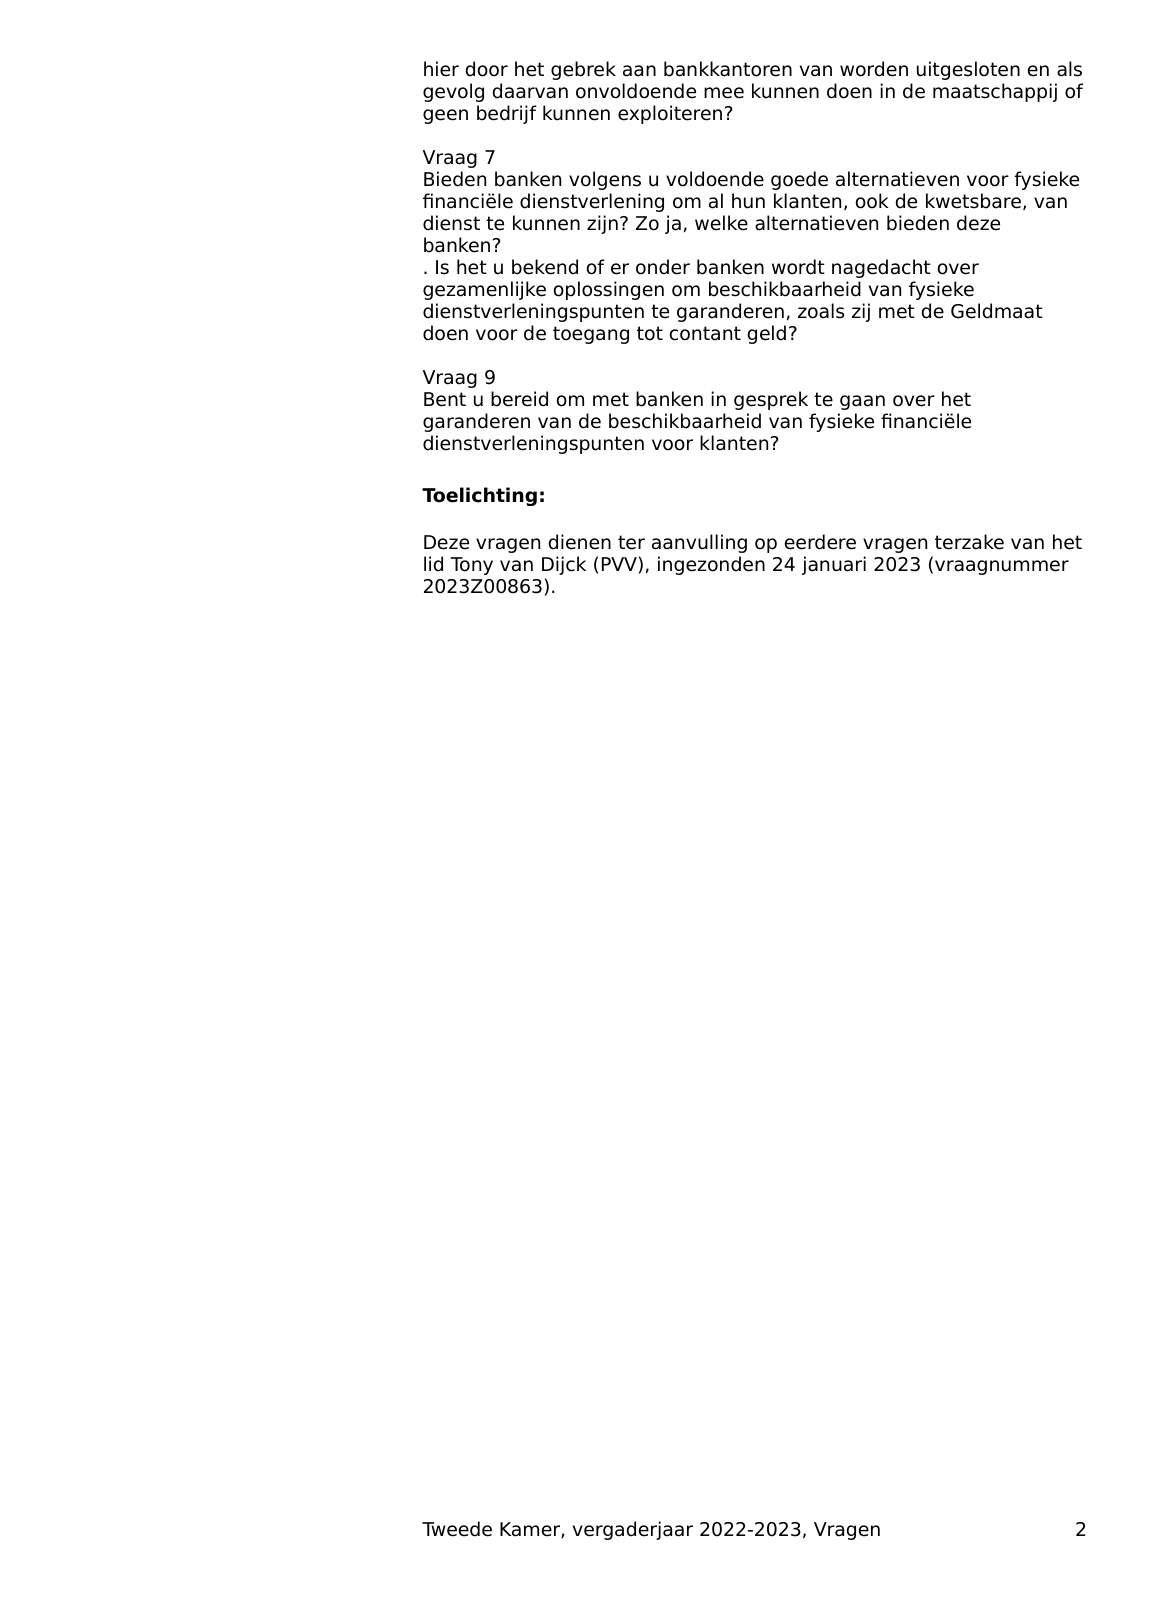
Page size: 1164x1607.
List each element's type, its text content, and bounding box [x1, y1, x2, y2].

text hier door het gebrek aan bankkantoren van worden uitgesloten en als gevolg daarvan onvoldoende mee kunnen doen in de maatschappij of geen bedrijf kunnen exploiteren? [422, 59, 1087, 125]
text . Is het u bekend of er onder banken wordt nagedacht over gezamenlijke oplossingen om beschikbaarheid van fysieke dienstverleningspunten te garanderen, zoals zij met de Geldmaat doen voor de toegang tot contant geld? [422, 257, 1087, 345]
text Vraag 9 [422, 367, 1087, 389]
text Vraag 7 [422, 147, 1087, 169]
text Bent u bereid om met banken in gesprek te gaan over het garanderen van de beschikbaarheid van fysieke financiële dienstverleningspunten voor klanten? [422, 389, 1087, 455]
text Deze vragen dienen ter aanvulling op eerdere vragen terzake van het lid Tony van Dijck (PVV), ingezonden 24 januari 2023 (vraagnummer 2023Z00863). [422, 532, 1087, 598]
subtitle Toelichting: [422, 485, 1087, 507]
text Bieden banken volgens u voldoende goede alternatieven voor fysieke financiële dienstverlening om al hun klanten, ook de kwetsbare, van dienst te kunnen zijn? Zo ja, welke alternatieven bieden deze banken? [422, 169, 1087, 257]
